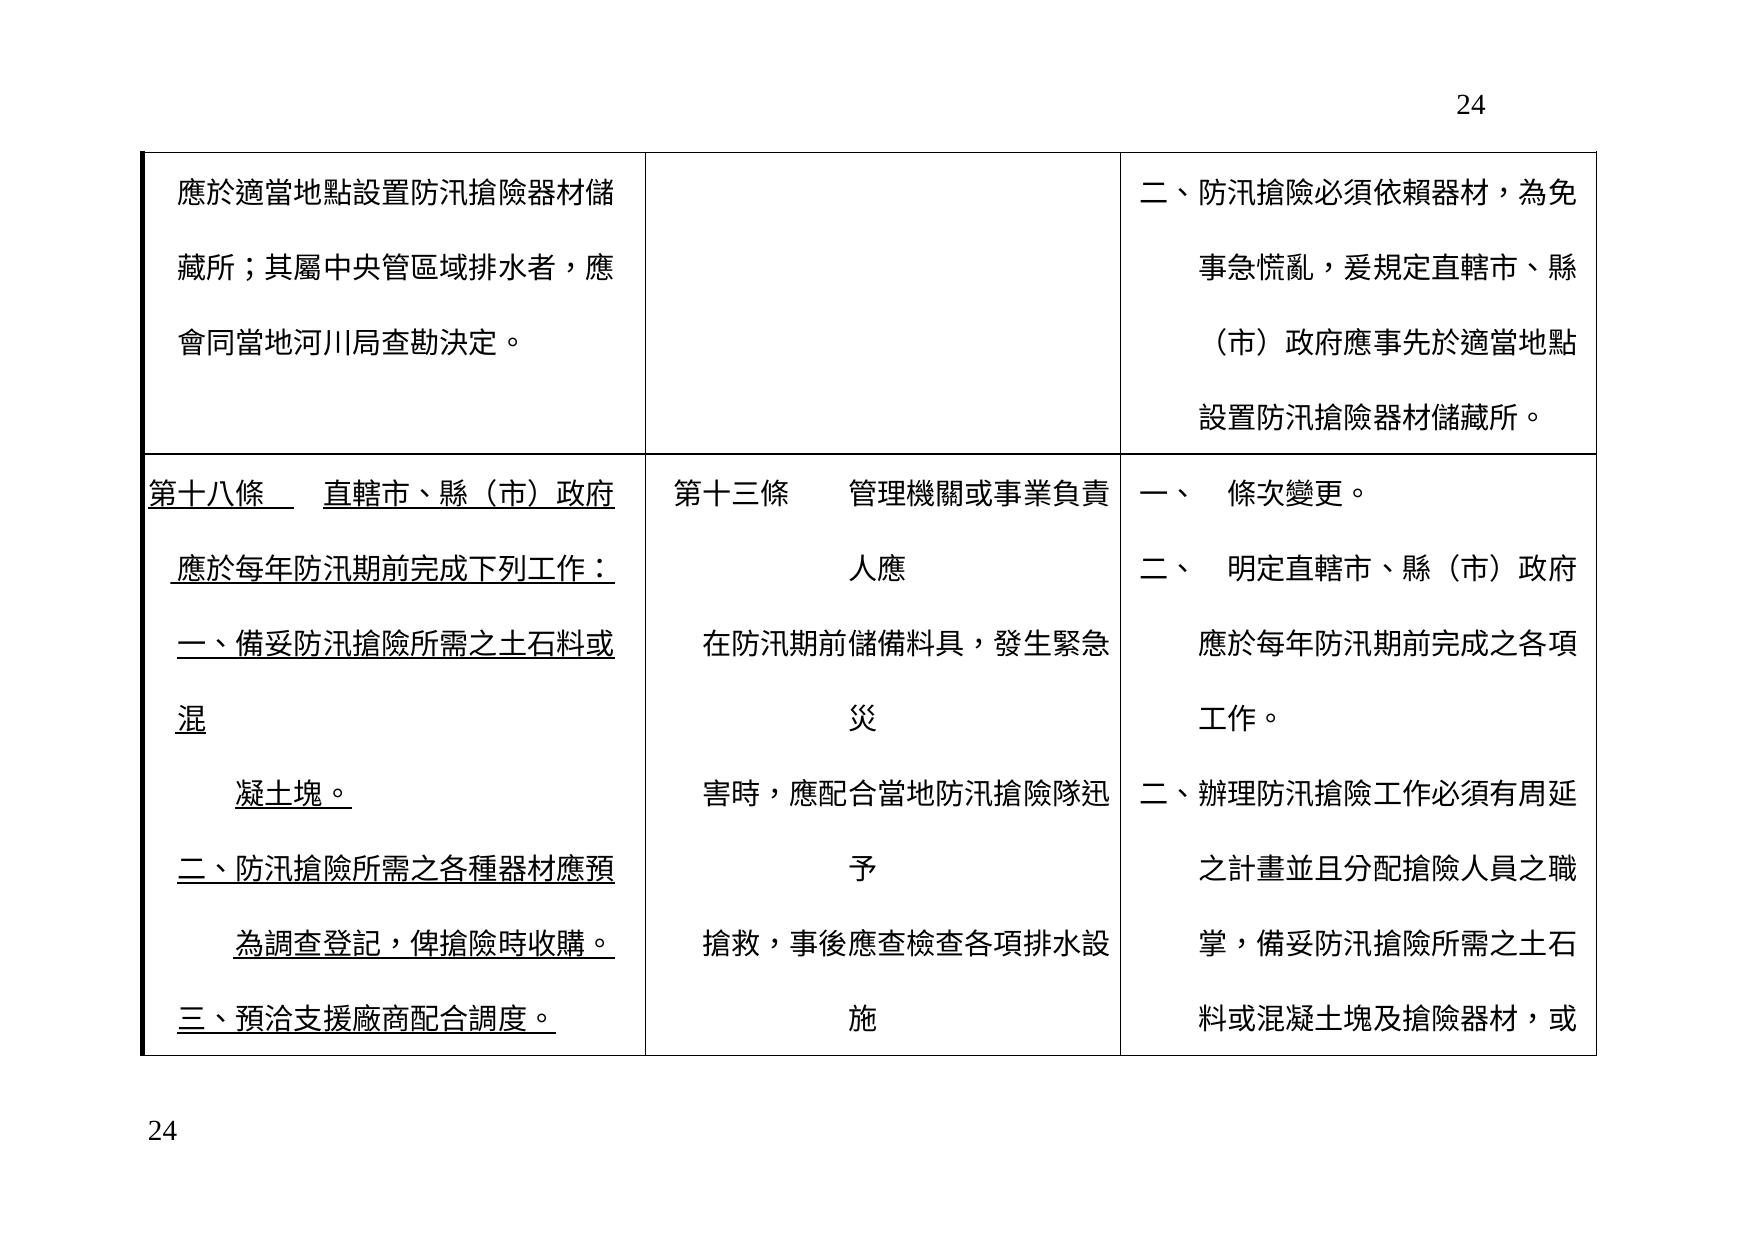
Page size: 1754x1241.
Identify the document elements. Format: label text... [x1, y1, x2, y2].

table_cell [646, 153, 1120, 453]
table_cell 第十八條 直轄市、縣（市）政府應於每年防汛期前完成下列工作： 一、備妥防汛搶險所需之土石料或混 凝土塊。 二、防汛搶險所需之各種器材應預為調查登記，俾搶險時收購。 三、預洽支援廠商配合調度。 [145, 455, 645, 1054]
table_cell 第十三條 管理機關或事業負責人應 在防汛期前儲備料具，發生緊急災 害時，應配合當地防汛搶險隊迅予 搶救，事後應查檢查各項排水設施 [646, 455, 1120, 1054]
table_cell 條次變更。 明定直轄市、縣（市）政府應於每年防汛期前完成之各項工作。 二、辦理防汛搶險工作必須有周延之計畫並且分配搶險人員之職掌，備妥防汛搶險所需之土石料或混凝土塊及搶險器材，或 [1121, 455, 1596, 1054]
table_cell 本條新增。 二、防汛搶險必須依賴器材，為免事急慌亂，爰規定直轄市、縣（市）政府應事先於適當地點設置防汛搶險器材儲藏所。 [1121, 153, 1596, 453]
table_cell 應於適當地點設置防汛搶險器材儲藏所；其屬中央管區域排水者，應會同當地河川局查勘決定。 [145, 153, 645, 453]
